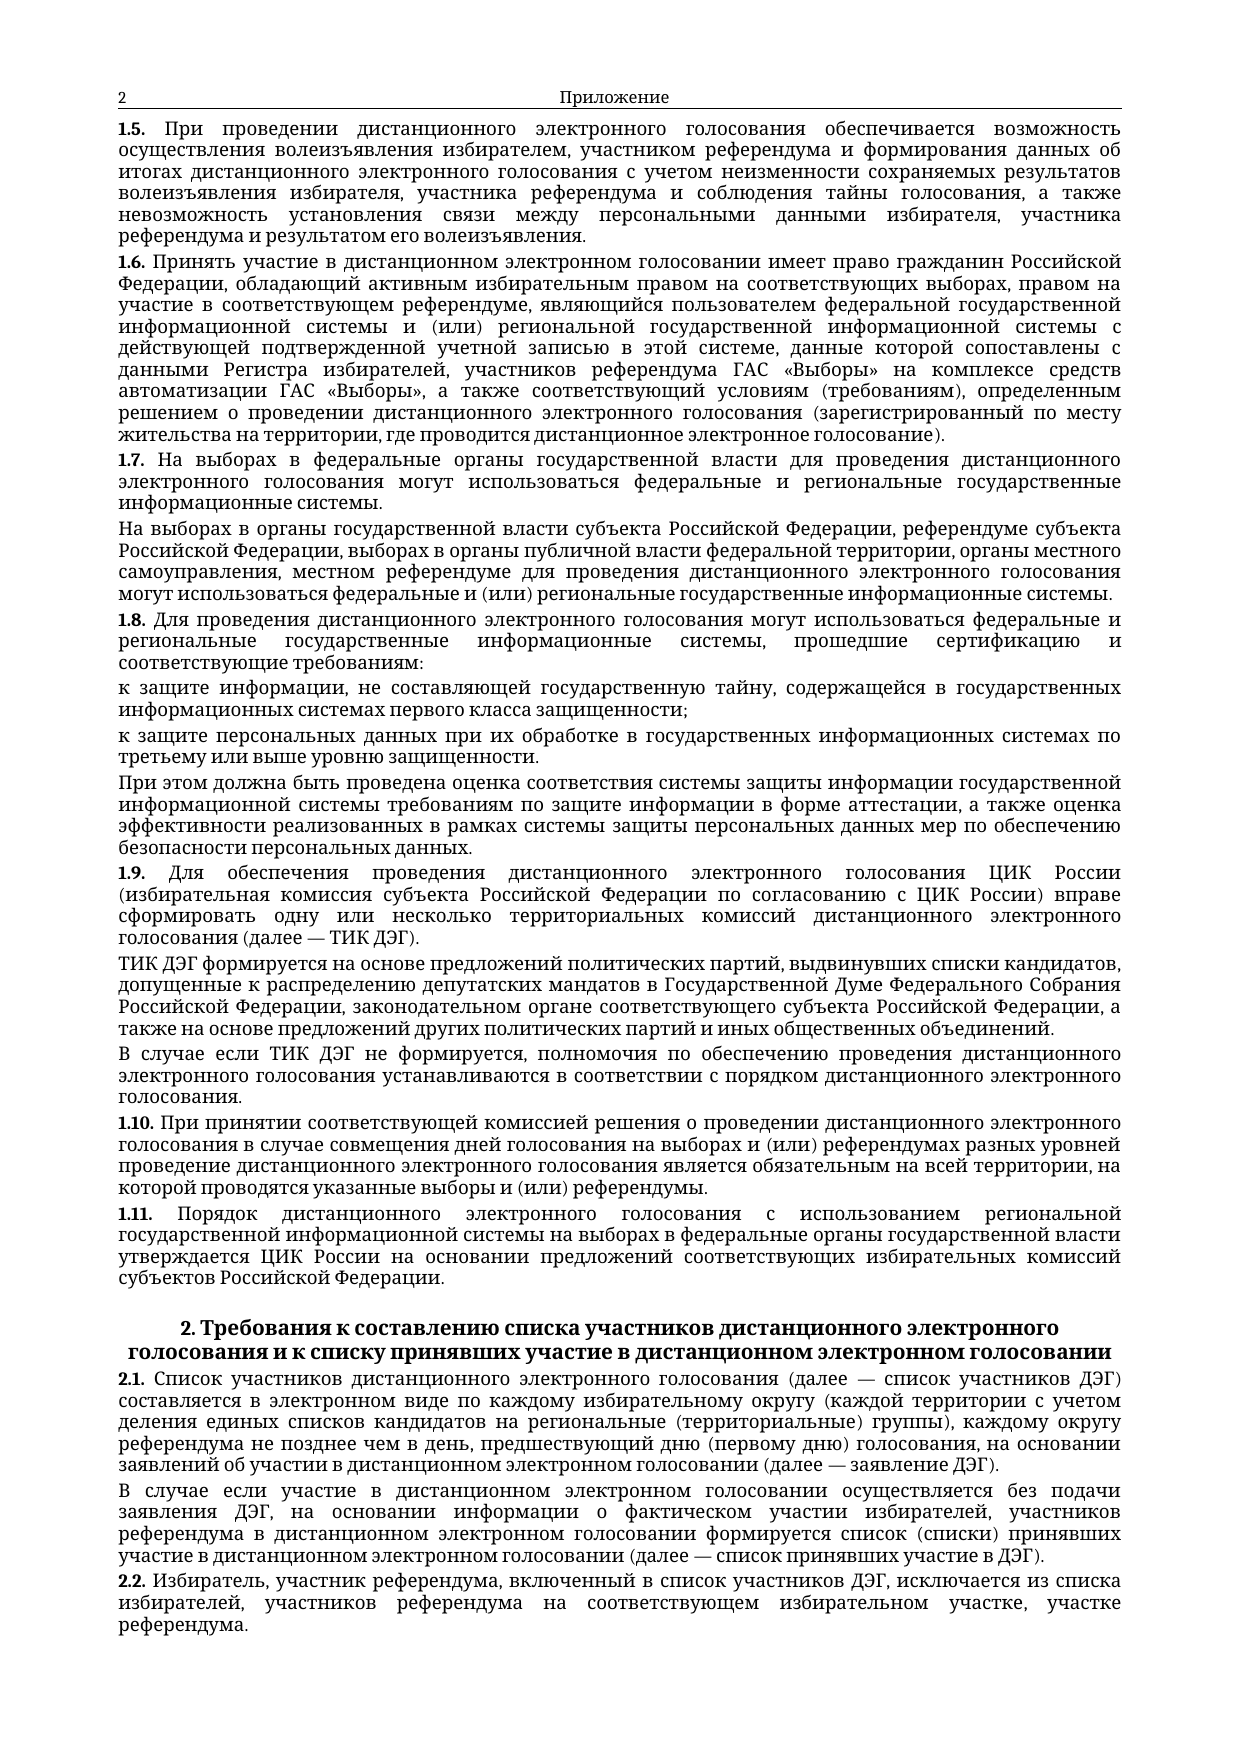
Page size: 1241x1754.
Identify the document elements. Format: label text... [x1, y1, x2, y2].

text В случае если участие в дистанционном электронном голосовании осуществляется без подачи заявления ДЭГ, на основании информации о фактическом участии избирателей, участников референдума в дистанционном электронном голосовании формируется список (списки) принявших участие в дистанционном электронном голосовании (далее — список принявших участие в ДЭГ). [118, 1481, 1122, 1567]
text На выборах в органы государственной власти субъекта Российской Федерации, референдуме субъекта Российской Федерации, выборах в органы публичной власти федеральной территории, органы местного самоуправления, местном референдуме для проведения дистанционного электронного голосования могут использоваться федеральные и (или) региональные государственные информационные системы. [118, 519, 1122, 605]
text В случае если ТИК ДЭГ не формируется, полномочия по обеспечению проведения дистанционного электронного голосования устанавливаются в соответствии с порядком дистанционного электронного голосования. [118, 1044, 1122, 1108]
text к защите персональных данных при их обработке в государственных информационных системах по третьему или выше уровню защищенности. [118, 725, 1122, 768]
text 2.2. Избиратель, участник референдума, включенный в список участников ДЭГ, исключается из списка избирателей, участников референдума на соответствующем избирательном участке, участке референдума. [118, 1571, 1122, 1636]
text ТИК ДЭГ формируется на основе предложений политических партий, выдвинувших списки кандидатов, допущенные к распределению депутатских мандатов в Государственной Думе Федерального Собрания Российской Федерации, законодательном органе соответствующего субъекта Российской Федерации, а также на основе предложений других политических партий и иных общественных объединений. [118, 953, 1122, 1039]
text 2.1. Список участников дистанционного электронного голосования (далее — список участников ДЭГ) составляется в электронном виде по каждому избирательному округу (каждой территории с учетом деления единых списков кандидатов на региональные (территориальные) группы), каждому округу референдума не позднее чем в день, предшествующий дню (первому дню) голосования, на основании заявлений об участии в дистанционном электронном голосовании (далее — заявление ДЭГ). [118, 1368, 1122, 1476]
text к защите информации, не составляющей государственную тайну, содержащейся в государственных информационных системах первого класса защищенности; [118, 678, 1122, 721]
text 1.9. Для обеспечения проведения дистанционного электронного голосования ЦИК России (избирательная комиссия субъекта Российской Федерации по согласованию с ЦИК России) вправе сформировать одну или несколько территориальных комиссий дистанционного электронного голосования (далее — ТИК ДЭГ). [118, 863, 1122, 949]
text 1.6. Принять участие в дистанционном электронном голосовании имеет право гражданин Российской Федерации, обладающий активным избирательным правом на соответствующих выборах, правом на участие в соответствующем референдуме, являющийся пользователем федеральной государственной информационной системы и (или) региональной государственной информационной системы с действующей подтвержденной учетной записью в этой системе, данные которой сопоставлены с данными Регистра избирателей, участников референдума ГАС «Выборы» на комплексе средств автоматизации ГАС «Выборы», а также соответствующий условиям (требованиям), определенным решением о проведении дистанционного электронного голосования (зарегистрированный по месту жительства на территории, где проводится дистанционное электронное голосование). [118, 252, 1122, 446]
text 1.10. При принятии соответствующей комиссией решения о проведении дистанционного электронного голосования в случае совмещения дней голосования на выборах и (или) референдумах разных уровней проведение дистанционного электронного голосования является обязательным на всей территории, на которой проводятся указанные выборы и (или) референдумы. [118, 1113, 1122, 1199]
text 1.11. Порядок дистанционного электронного голосования с использованием региональной государственной информационной системы на выборах в федеральные органы государственной власти утверждается ЦИК России на основании предложений соответствующих избирательных комиссий субъектов Российской Федерации. [118, 1203, 1122, 1289]
text 1.8. Для проведения дистанционного электронного голосования могут использоваться федеральные и региональные государственные информационные системы, прошедшие сертификацию и соответствующие требованиям: [118, 609, 1122, 674]
subtitle 2. Требования к составлению списка участников дистанционного электронного голосования и к списку принявших участие в дистанционном электронном голосовании [118, 1316, 1122, 1364]
text 1.7. На выборах в федеральные органы государственной власти для проведения дистанционного электронного голосования могут использоваться федеральные и региональные государственные информационные системы. [118, 450, 1122, 514]
text При этом должна быть проведена оценка соответствия системы защиты информации государственной информационной системы требованиям по защите информации в форме аттестации, а также оценка эффективности реализованных в рамках системы защиты персональных данных мер по обеспечению безопасности персональных данных. [118, 772, 1122, 859]
text 1.5. При проведении дистанционного электронного голосования обеспечивается возможность осуществления волеизъявления избирателем, участником референдума и формирования данных об итогах дистанционного электронного голосования с учетом неизменности сохраняемых результатов волеизъявления избирателя, участника референдума и соблюдения тайны голосования, а также невозможность установления связи между персональными данными избирателя, участника референдума и результатом его волеизъявления. [118, 118, 1122, 247]
